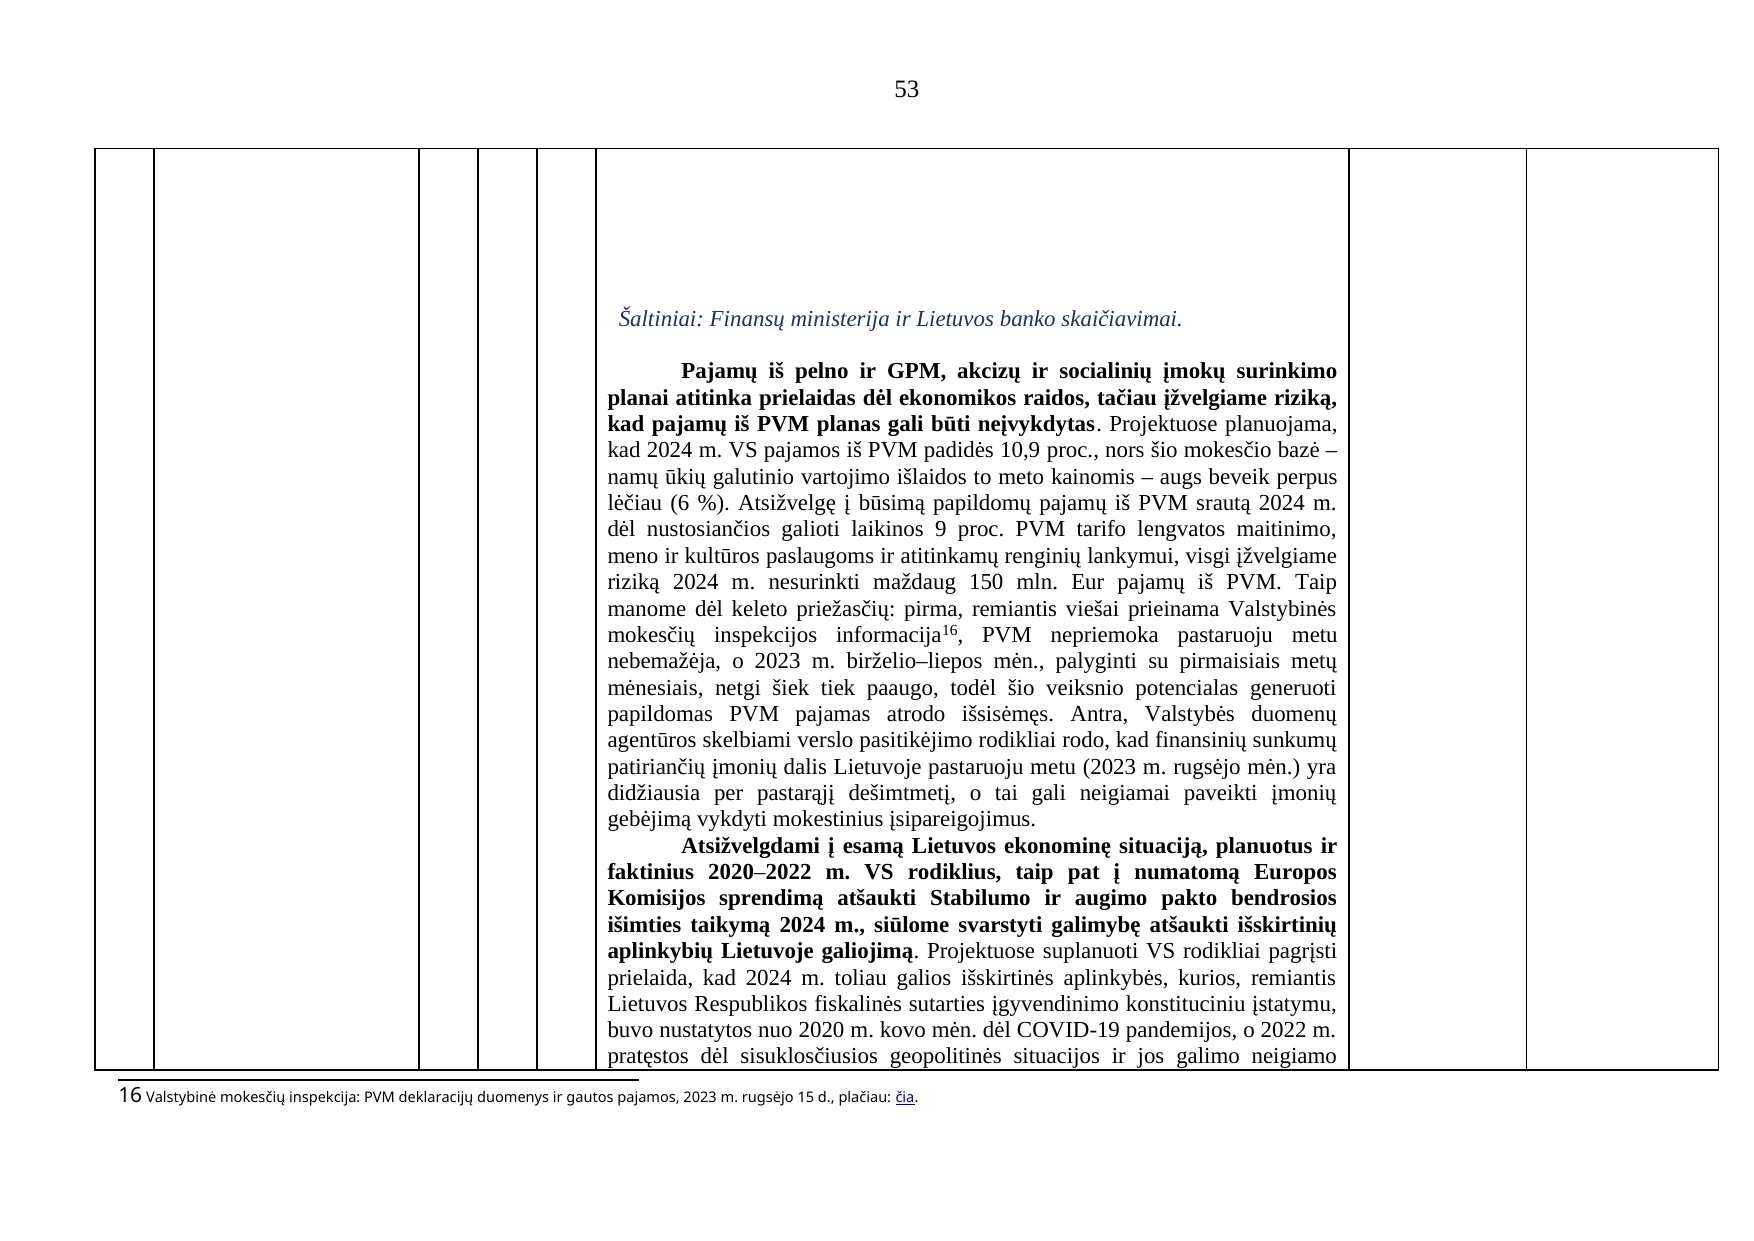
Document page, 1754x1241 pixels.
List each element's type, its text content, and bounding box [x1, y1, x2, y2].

table_cell [155, 149, 418, 1069]
table_cell [538, 149, 595, 1069]
table_cell [420, 149, 477, 1069]
table_header Šaltiniai: Finansų ministerija ir Lietuvos banko skaičiavimai. [607, 305, 1348, 331]
table_cell [1527, 149, 1718, 1069]
table_cell [1350, 149, 1526, 1069]
table_cell [479, 149, 536, 1069]
table_cell Pajamų iš pelno ir GPM, akcizų ir socialinių įmokų surinkimo planai atitinka prielaidas dėl ekonomikos raidos, tačiau įžvelgiame riziką, kad pajamų iš PVM planas gali būti neįvykdytas. Projektuose planuojama, kad 2024 m. VS pajamos iš PVM padidės 10,9 proc., nors šio mokesčio bazė – namų ūkių galutinio vartojimo išlaidos to meto kainomis – augs beveik perpus lėčiau (6 %). Atsižvelgę į būsimą papildomų pajamų iš PVM srautą 2024 m. dėl nustosiančios galioti laikinos 9 proc. PVM tarifo lengvatos maitinimo, meno ir kultūros paslaugoms ir atitinkamų renginių lankymui, visgi įžvelgiame riziką 2024 m. nesurinkti maždaug 150 mln. Eur pajamų iš PVM. Taip manome dėl keleto priežasčių: pirma, remiantis viešai prieinama Valstybinės mokesčių inspekcijos informacija, PVM nepriemoka pastaruoju metu nebemažėja, o 2023 m. birželio–liepos mėn., palyginti su pirmaisiais metų mėnesiais, netgi šiek tiek paaugo, todėl šio veiksnio potencialas generuoti papildomas PVM pajamas atrodo išsisėmęs. Antra, Valstybės duomenų agentūros skelbiami verslo pasitikėjimo rodikliai rodo, kad finansinių sunkumų patiriančių įmonių dalis Lietuvoje pastaruoju metu (2023 m. rugsėjo mėn.) yra didžiausia per pastarąjį dešimtmetį, o tai gali neigiamai paveikti įmonių gebėjimą vykdyti mokestinius įsipareigojimus. Atsižvelgdami į esamą Lietuvos ekonominę situaciją, planuotus ir faktinius 2020–2022 m. VS rodiklius, taip pat į numatomą Europos Komisijos sprendimą atšaukti Stabilumo ir augimo pakto bendrosios išimties taikymą 2024 m., siūlome svarstyti galimybę atšaukti išskirtinių aplinkybių Lietuvoje galiojimą. Projektuose suplanuoti VS rodikliai pagrįsti prielaida, kad 2024 m. toliau galios išskirtinės aplinkybės, kurios, remiantis Lietuvos Respublikos fiskalinės sutarties įgyvendinimo konstituciniu įstatymu, buvo nustatytos nuo 2020 m. kovo mėn. dėl COVID-19 pandemijos, o 2022 m. pratęstos dėl sisuklosčiusios geopolitinės situacijos ir jos galimo neigiamo [597, 149, 1348, 1069]
table_cell [96, 149, 153, 1069]
